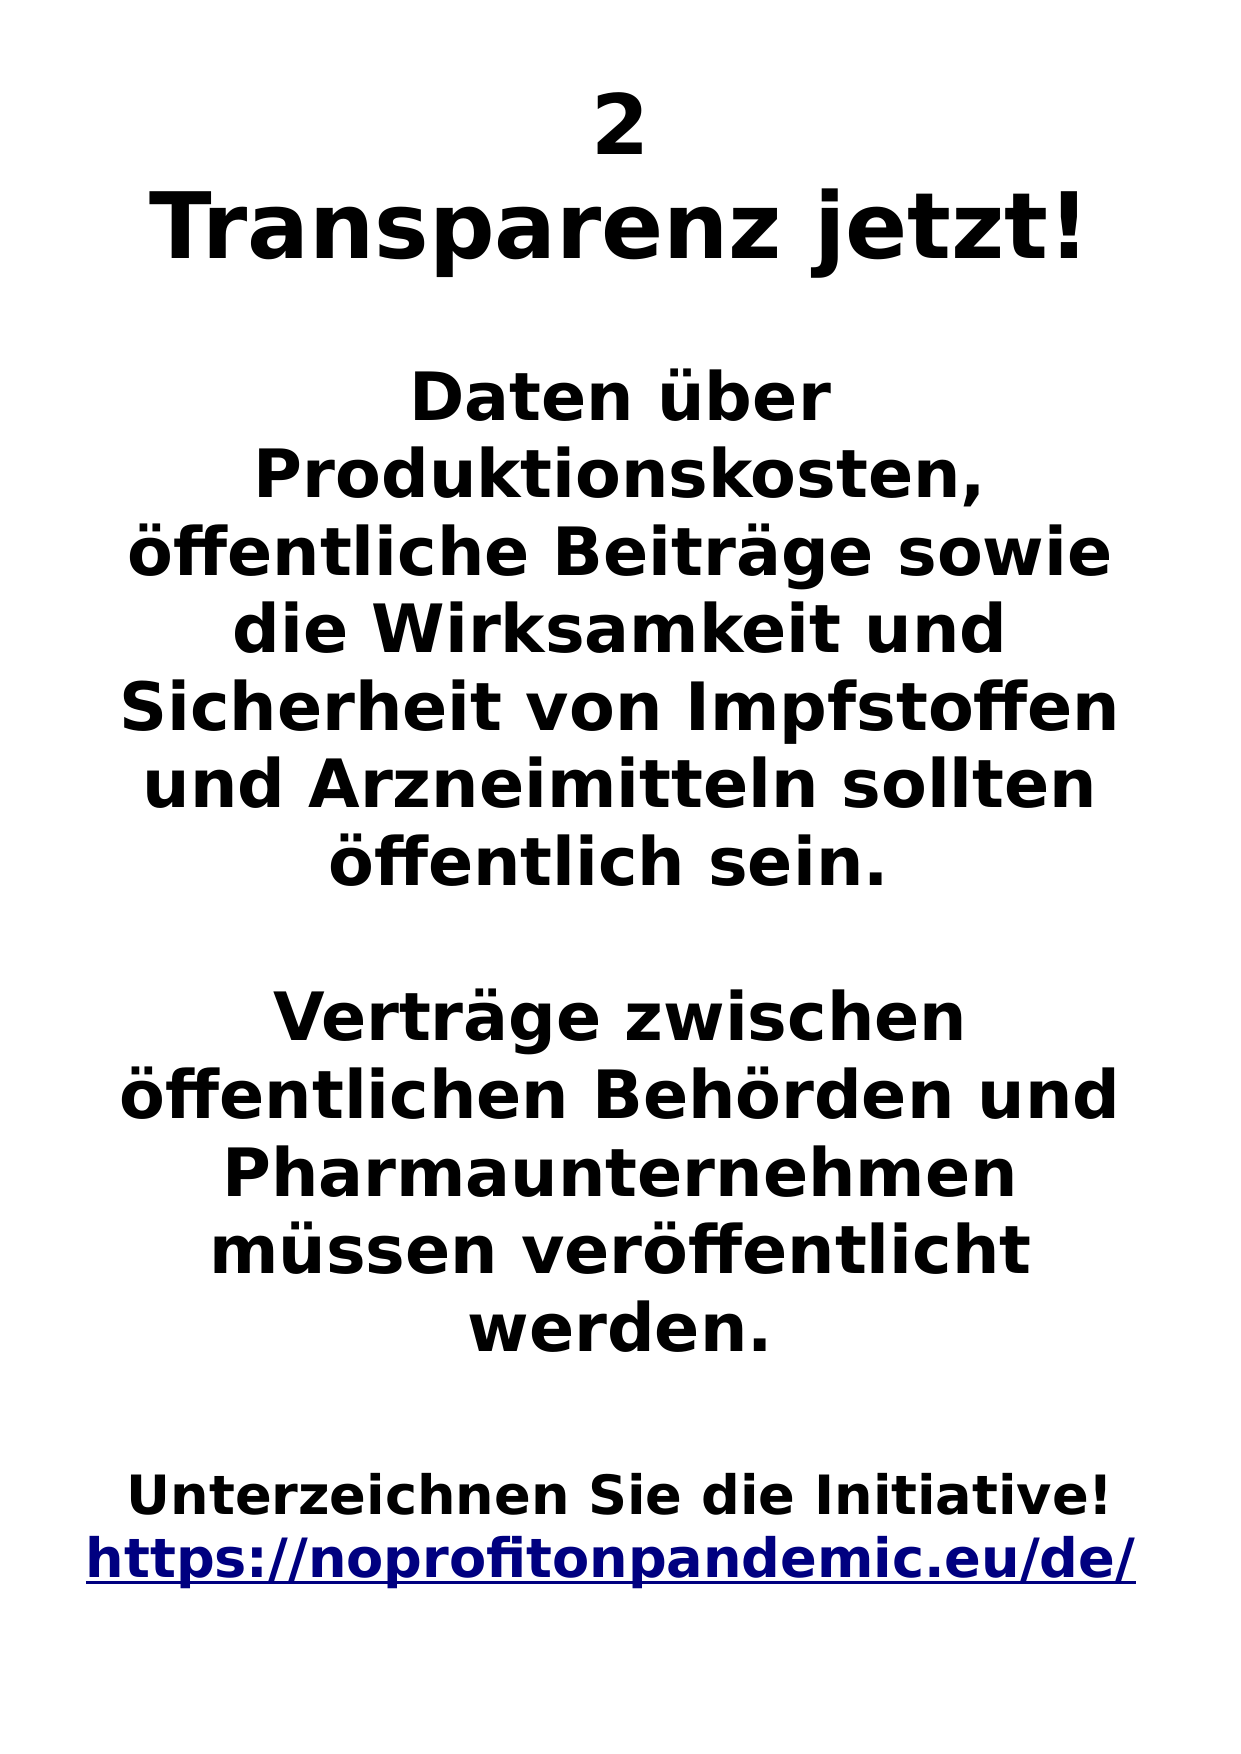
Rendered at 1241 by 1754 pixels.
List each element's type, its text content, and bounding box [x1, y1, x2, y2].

text Verträge zwischen öffentlichen Behörden und Pharmaunternehmen müssen veröffentlicht werden. [77, 979, 1163, 1367]
text Daten über Produktionskosten, öffentliche Beiträge sowie die Wirksamkeit und Sicherheit von Impfstoffen und Arzneimitteln sollten öffentlich sein. [77, 358, 1163, 901]
text Transparenz jetzt! [77, 174, 1163, 280]
text Unterzeichnen Sie die Initiative! https://noprofitonpandemic.eu/de/ [77, 1464, 1163, 1590]
text 2 [77, 77, 1163, 174]
